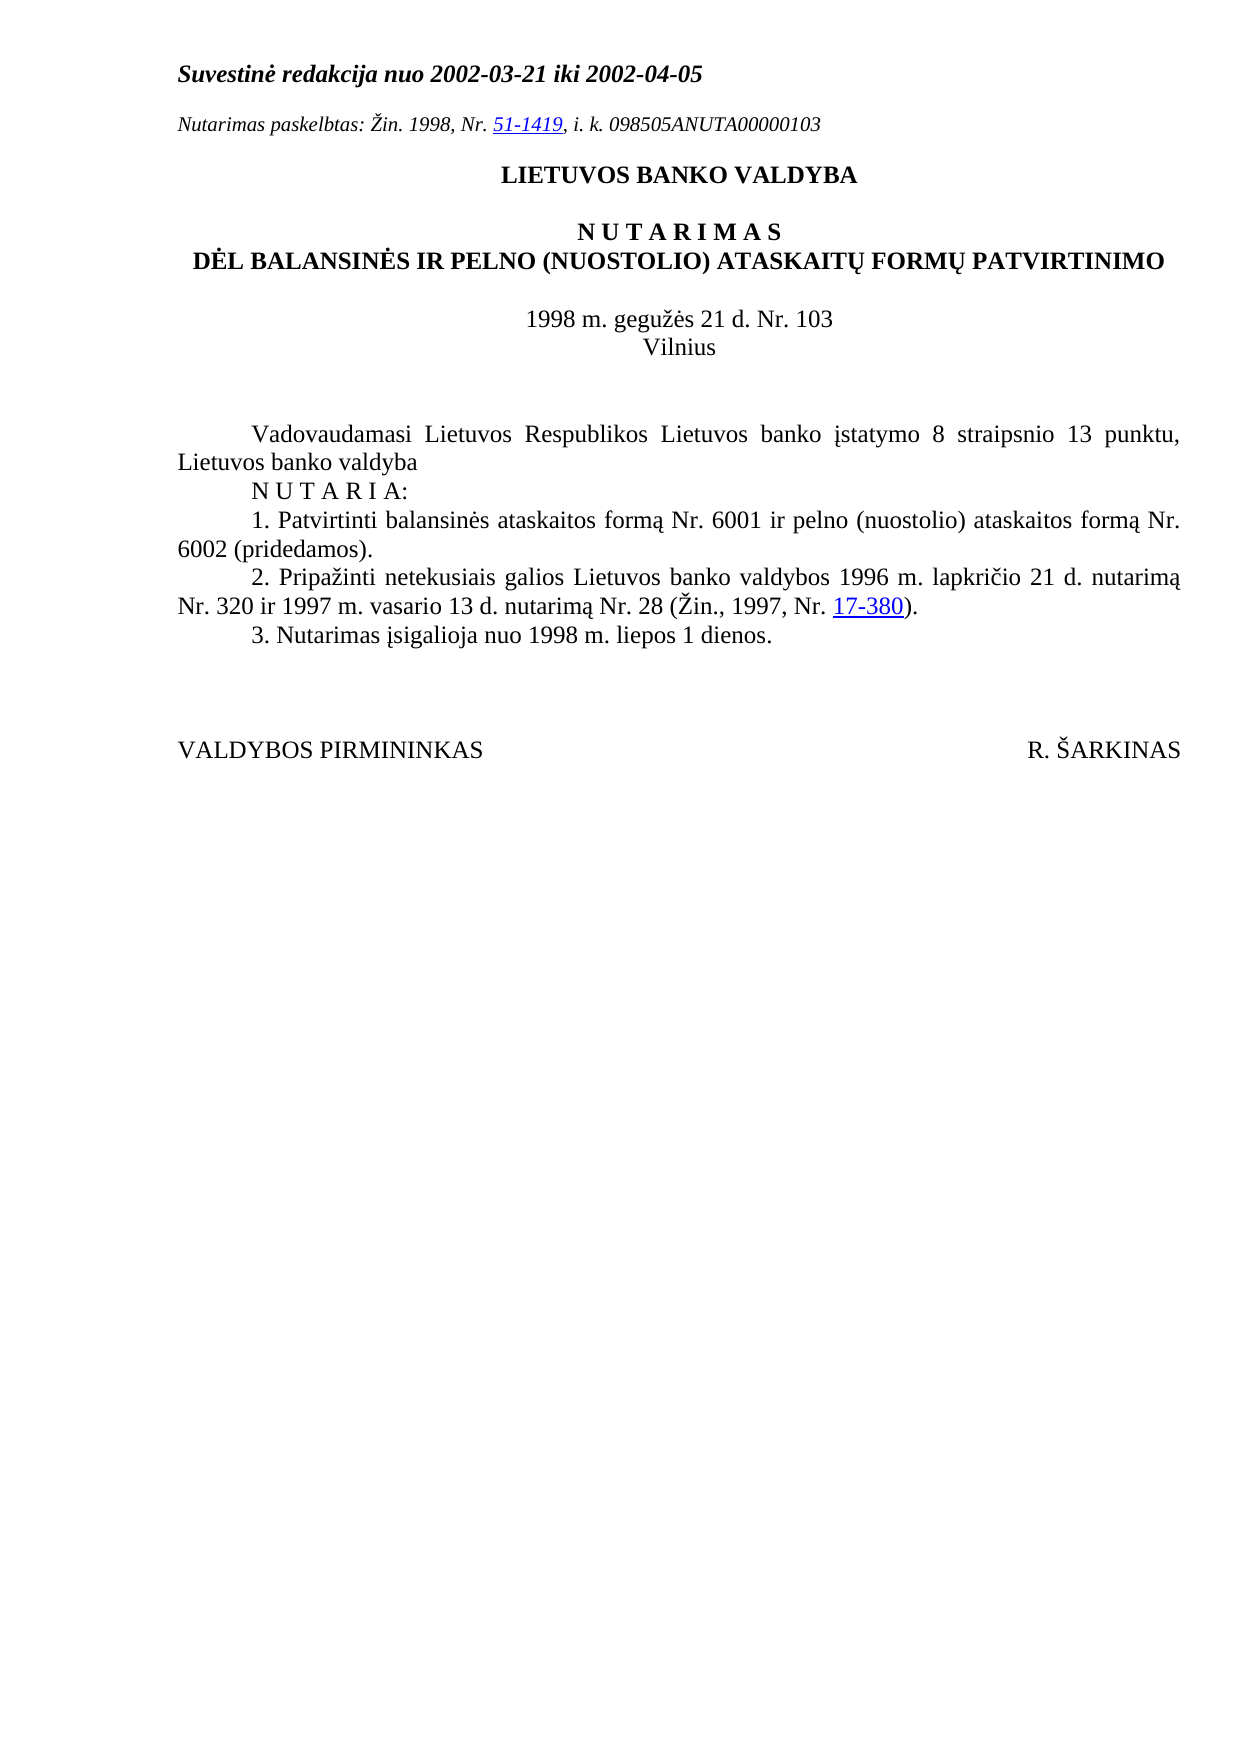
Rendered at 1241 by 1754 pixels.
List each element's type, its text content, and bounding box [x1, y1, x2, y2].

text LIETUVOS BANKO VALDYBA [177, 160, 1181, 189]
text DĖL BALANSINĖS IR PELNO (NUOSTOLIO) ATASKAITŲ FORMŲ PATVIRTINIMO [177, 246, 1181, 275]
text 2. Pripažinti netekusiais galios Lietuvos banko valdybos 1996 m. lapkričio 21 d. nutarimą Nr. 320 ir 1997 m. vasario 13 d. nutarimą Nr. 28 (Žin., 1997, Nr. 17-380). [177, 562, 1181, 620]
text Vadovaudamasi Lietuvos Respublikos Lietuvos banko įstatymo 8 straipsnio 13 punktu, Lietuvos banko valdyba [177, 419, 1181, 476]
text Suvestinė redakcija nuo 2002-03-21 iki 2002-04-05 [177, 59, 1181, 88]
text Nutarimas paskelbtas: Žin. 1998, Nr. 51-1419, i. k. 098505ANUTA00000103 [177, 112, 1181, 136]
text VALDYBOS PIRMININKAS R. ŠARKINAS [177, 735, 1181, 764]
text 1998 m. gegužės 21 d. Nr. 103 [177, 304, 1181, 332]
text N U T A R I M A S [177, 217, 1181, 246]
text NUTARIA: [177, 476, 1181, 505]
text Vilnius [177, 332, 1181, 361]
text 3. Nutarimas įsigalioja nuo 1998 m. liepos 1 dienos. [177, 620, 1181, 649]
text 1. Patvirtinti balansinės ataskaitos formą Nr. 6001 ir pelno (nuostolio) ataskaitos formą Nr. 6002 (pridedamos). [177, 505, 1181, 562]
